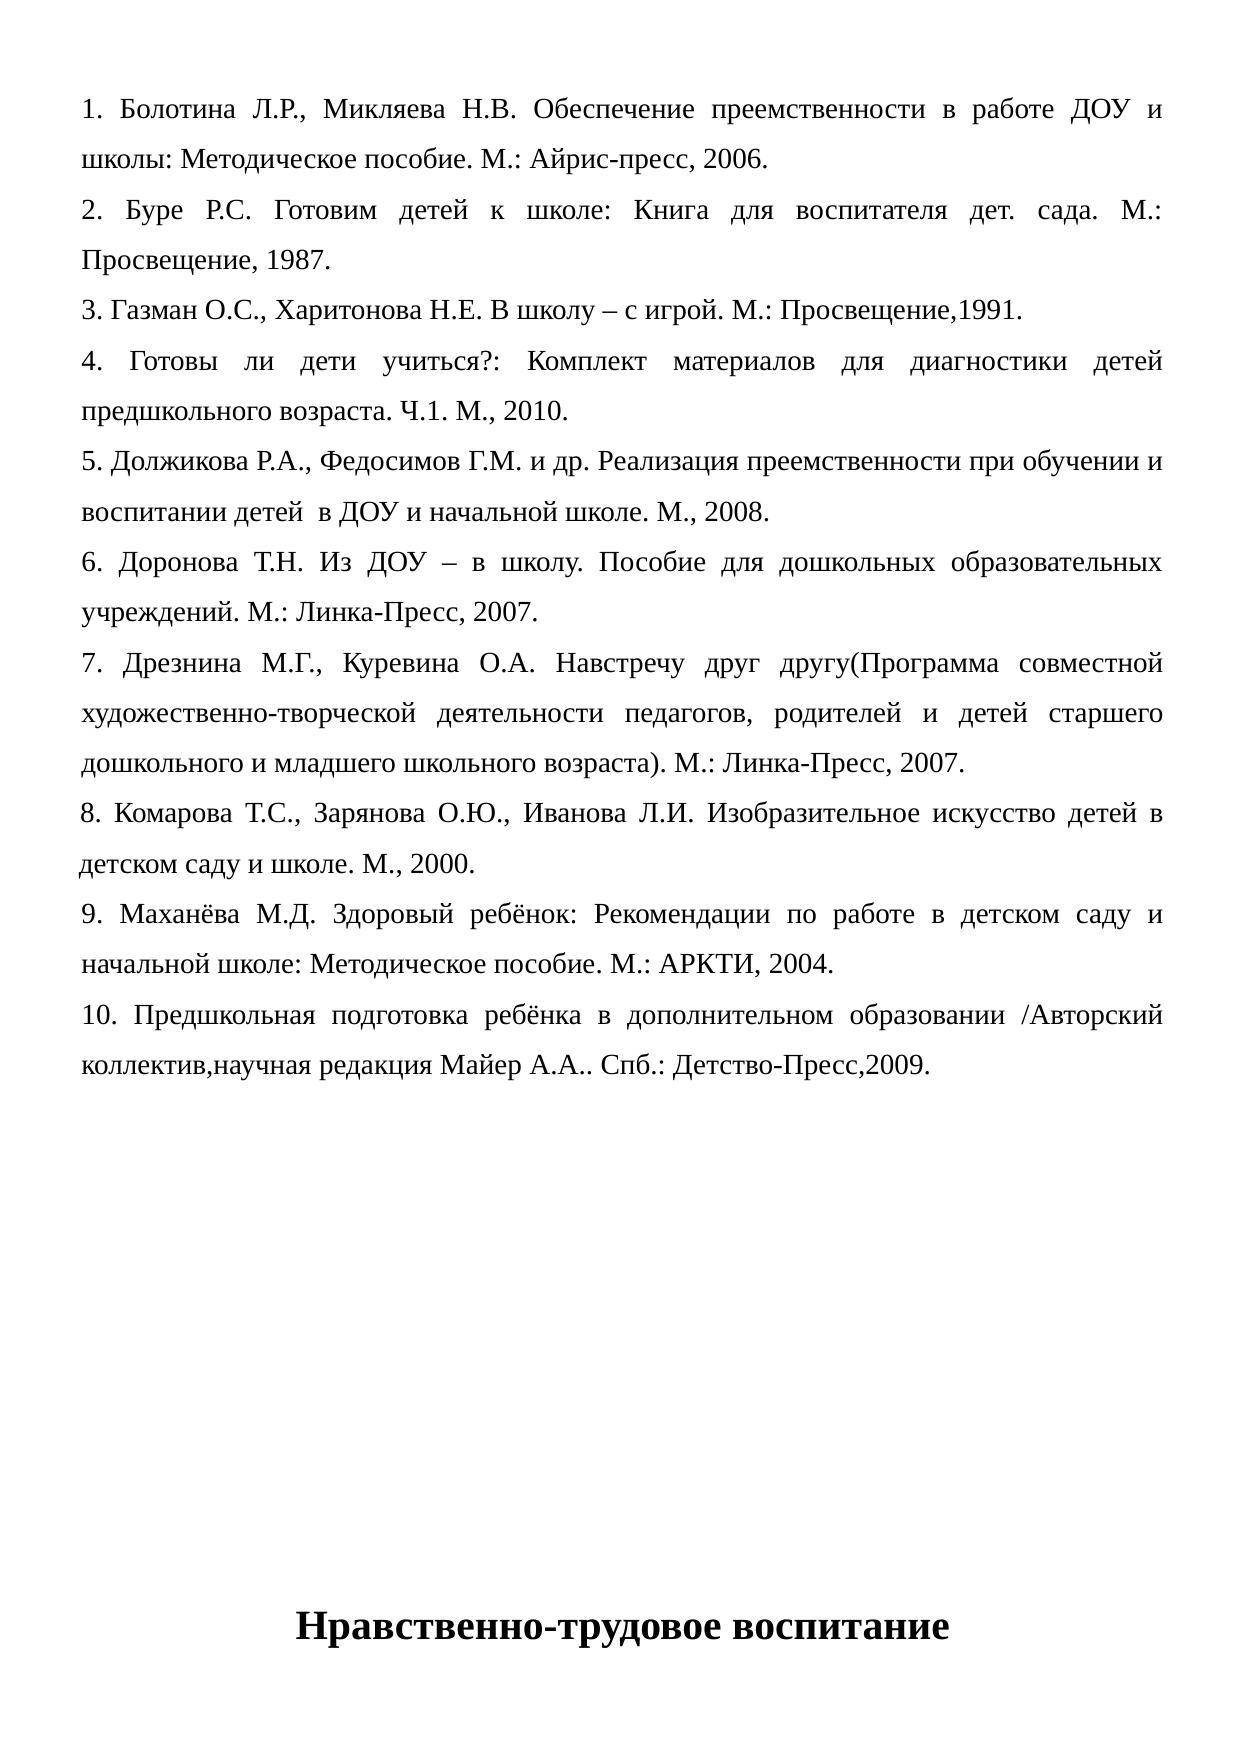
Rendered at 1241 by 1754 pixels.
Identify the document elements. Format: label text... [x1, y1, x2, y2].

text Нравственно-трудовое воспитание [81, 1601, 1164, 1648]
text 7. Дрезнина М.Г., Куревина О.А. Навстречу друг другу(Программа совместной художественно-творческой деятельности педагогов, родителей и детей старшего дошкольного и младшего школьного возраста). М.: Линка-Пресс, 2007. [81, 645, 1164, 779]
text 5. Должикова Р.А., Федосимов Г.М. и др. Реализация преемственности при обучении и воспитании детей в ДОУ и начальной школе. М., 2008. [81, 443, 1164, 527]
text 1. Болотина Л.Р., Микляева Н.В. Обеспечение преемственности в работе ДОУ и школы: Методическое пособие. М.: Айрис-пресс, 2006. [81, 91, 1164, 175]
text 4. Готовы ли дети учиться?: Комплект материалов для диагностики детей предшкольного возраста. Ч.1. М., 2010. [81, 343, 1164, 427]
text 8. Комарова Т.С., Зарянова О.Ю., Иванова Л.И. Изобразительное искусство детей в детском саду и школе. М., 2000. [78, 796, 1164, 879]
text 6. Доронова Т.Н. Из ДОУ – в школу. Пособие для дошкольных образовательных учреждений. М.: Линка-Пресс, 2007. [81, 544, 1164, 628]
text 3. Газман О.С., Харитонова Н.Е. В школу – с игрой. М.: Просвещение,1991. [81, 292, 1164, 326]
text 10. Предшкольная подготовка ребёнка в дополнительном образовании /Авторский коллектив,научная редакция Майер А.А.. Спб.: Детство-Пресс,2009. [81, 997, 1164, 1081]
text 2. Буре Р.С. Готовим детей к школе: Книга для воспитателя дет. сада. М.: Просвещение, 1987. [81, 192, 1164, 276]
text 9. Маханёва М.Д. Здоровый ребёнок: Рекомендации по работе в детском саду и начальной школе: Методическое пособие. М.: АРКТИ, 2004. [81, 896, 1164, 980]
